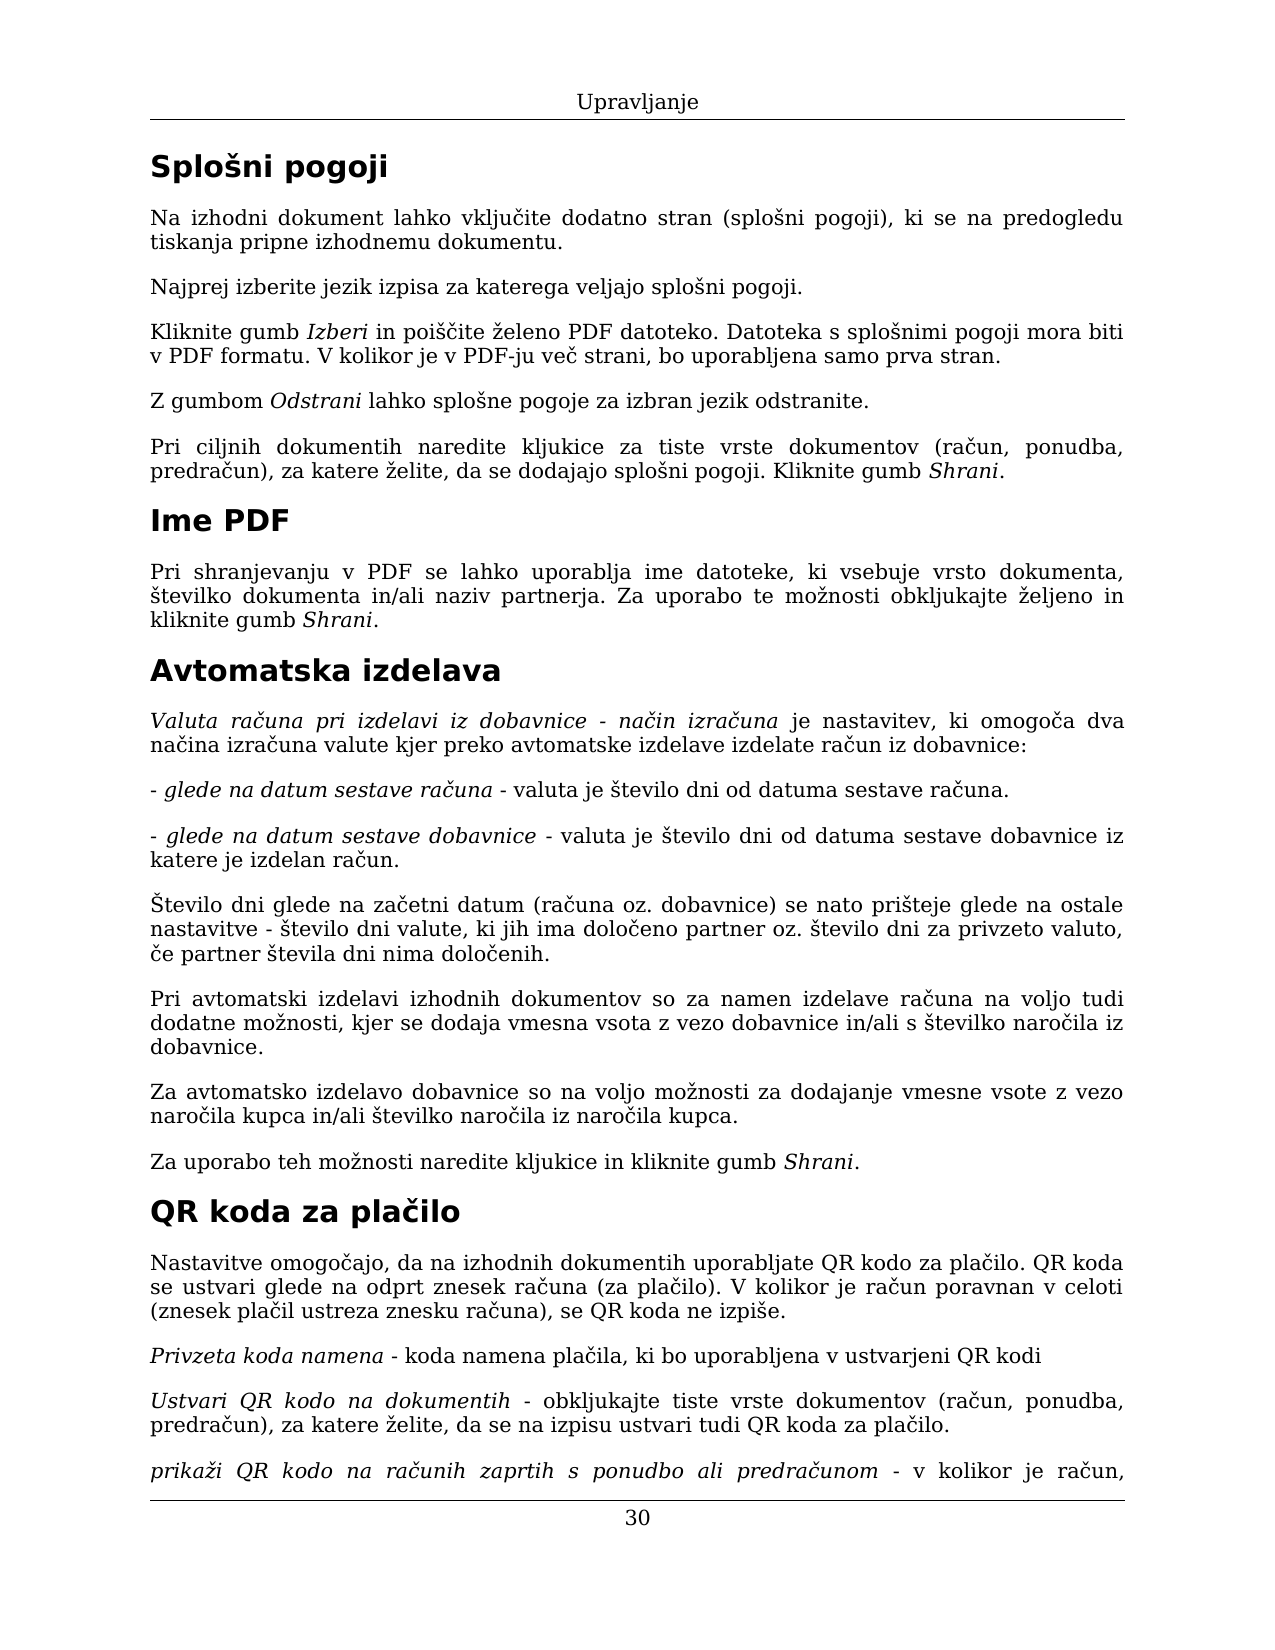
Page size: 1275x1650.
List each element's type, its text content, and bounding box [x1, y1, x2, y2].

text Za uporabo teh možnosti naredite kljukice in kliknite gumb Shrani. [150, 1150, 1125, 1174]
text Število dni glede na začetni datum (računa oz. dobavnice) se nato prišteje glede na ostale nastavitve - število dni valute, ki jih ima določeno partner oz. število dni za privzeto valuto, če partner števila dni nima določenih. [150, 893, 1125, 966]
text Pri ciljnih dokumentih naredite kljukice za tiste vrste dokumentov (račun, ponudba, predračun), za katere želite, da se dodajajo splošni pogoji. Kliknite gumb Shrani. [150, 435, 1125, 483]
text Za avtomatsko izdelavo dobavnice so na voljo možnosti za dodajanje vmesne vsote z vezo naročila kupca in/ali številko naročila iz naročila kupca. [150, 1080, 1125, 1129]
text - glede na datum sestave dobavnice - valuta je število dni od datuma sestave dobavnice iz katere je izdelan račun. [150, 824, 1125, 872]
text QR koda za plačilo [150, 1195, 1125, 1230]
text - glede na datum sestave računa - valuta je število dni od datuma sestave računa. [150, 778, 1125, 803]
text prikaži QR kodo na računih zaprtih s ponudbo ali predračunom - v kolikor je račun, [150, 1459, 1125, 1483]
text Ime PDF [150, 504, 1125, 539]
text Pri avtomatski izdelavi izhodnih dokumentov so za namen izdelave računa na voljo tudi dodatne možnosti, kjer se dodaja vmesna vsota z vezo dobavnice in/ali s številko naročila iz dobavnice. [150, 987, 1125, 1059]
text Nastavitve omogočajo, da na izhodnih dokumentih uporabljate QR kodo za plačilo. QR koda se ustvari glede na odprt znesek računa (za plačilo). V kolikor je račun poravnan v celoti (znesek plačil ustreza znesku računa), se QR koda ne izpiše. [150, 1251, 1125, 1323]
text Privzeta koda namena - koda namena plačila, ki bo uporabljena v ustvarjeni QR kodi [150, 1344, 1125, 1368]
text Kliknite gumb Izberi in poiščite želeno PDF datoteko. Datoteka s splošnimi pogoji mora biti v PDF formatu. V kolikor je v PDF-ju več strani, bo uporabljena samo prva stran. [150, 320, 1125, 369]
text Ustvari QR kodo na dokumentih - obkljukajte tiste vrste dokumentov (račun, ponudba, predračun), za katere želite, da se na izpisu ustvari tudi QR koda za plačilo. [150, 1389, 1125, 1438]
text Z gumbom Odstrani lahko splošne pogoje za izbran jezik odstranite. [150, 389, 1125, 414]
text Najprej izberite jezik izpisa za katerega veljajo splošni pogoji. [150, 275, 1125, 299]
text Pri shranjevanju v PDF se lahko uporablja ime datoteke, ki vsebuje vrsto dokumenta, številko dokumenta in/ali naziv partnerja. Za uporabo te možnosti obkljukajte željeno in kliknite gumb Shrani. [150, 560, 1125, 633]
text Avtomatska izdelava [150, 653, 1125, 688]
text Valuta računa pri izdelavi iz dobavnice - način izračuna je nastavitev, ki omogoča dva načina izračuna valute kjer preko avtomatske izdelave izdelate račun iz dobavnice: [150, 709, 1125, 758]
text Na izhodni dokument lahko vključite dodatno stran (splošni pogoji), ki se na predogledu tiskanja pripne izhodnemu dokumentu. [150, 206, 1125, 254]
text Splošni pogoji [150, 150, 1125, 185]
